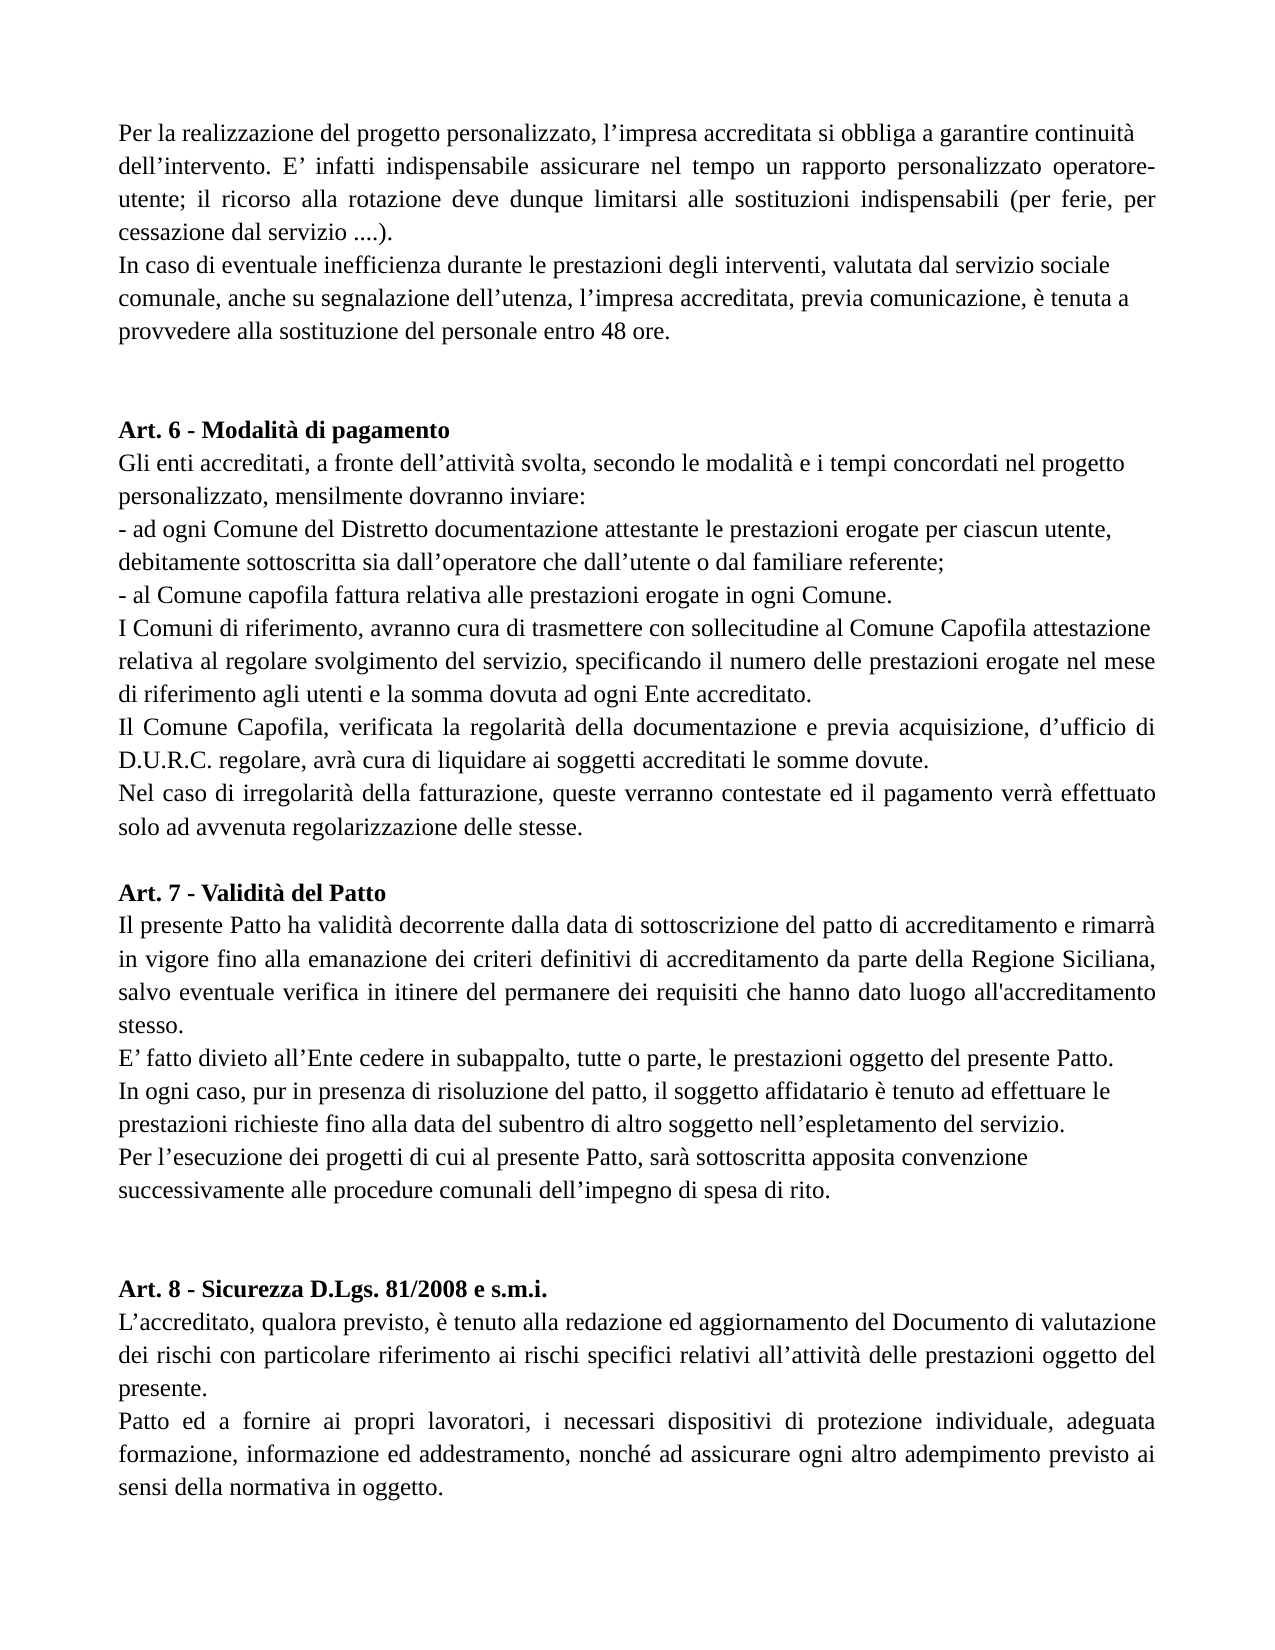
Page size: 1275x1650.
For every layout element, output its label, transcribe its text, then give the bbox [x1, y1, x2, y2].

text L’accreditato, qualora previsto, è tenuto alla redazione ed aggiornamento del Documento di valutazione dei rischi con particolare riferimento ai rischi specifici relativi all’attività delle prestazioni oggetto del presente. [118, 1307, 1157, 1402]
text - al Comune capofila fattura relativa alle prestazioni erogate in ogni Comune. [118, 580, 1157, 609]
text Art. 8 - Sicurezza D.Lgs. 81/2008 e s.m.i. [118, 1274, 1157, 1303]
text Art. 6 - Modalità di pagamento [118, 415, 1157, 444]
text Gli enti accreditati, a fronte dell’attività svolta, secondo le modalità e i tempi concordati nel progetto [118, 448, 1157, 477]
text - ad ogni Comune del Distretto documentazione attestante le prestazioni erogate per ciascun utente, [118, 514, 1157, 543]
text Il Comune Capofila, verificata la regolarità della documentazione e previa acquisizione, d’ufficio di D.U.R.C. regolare, avrà cura di liquidare ai soggetti accreditati le somme dovute. [118, 712, 1157, 774]
text personalizzato, mensilmente dovranno inviare: [118, 481, 1157, 510]
text E’ fatto divieto all’Ente cedere in subappalto, tutte o parte, le prestazioni oggetto del presente Patto. [118, 1043, 1157, 1071]
text relativa al regolare svolgimento del servizio, specificando il numero delle prestazioni erogate nel mese di riferimento agli utenti e la somma dovuta ad ogni Ente accreditato. [118, 646, 1157, 708]
text prestazioni richieste fino alla data del subentro di altro soggetto nell’espletamento del servizio. [118, 1109, 1157, 1137]
text Il presente Patto ha validità decorrente dalla data di sottoscrizione del patto di accreditamento e rimarrà in vigore fino alla emanazione dei criteri definitivi di accreditamento da parte della Regione Siciliana, salvo eventuale verifica in itinere del permanere dei requisiti che hanno dato luogo all'accreditamento stesso. [118, 911, 1157, 1038]
text Art. 7 - Validità del Patto [118, 878, 1157, 906]
text In caso di eventuale inefficienza durante le prestazioni degli interventi, valutata dal servizio sociale [118, 250, 1157, 279]
text comunale, anche su segnalazione dell’utenza, l’impresa accreditata, previa comunicazione, è tenuta a [118, 283, 1157, 312]
text Per l’esecuzione dei progetti di cui al presente Patto, sarà sottoscritta apposita convenzione [118, 1142, 1157, 1171]
text I Comuni di riferimento, avranno cura di trasmettere con sollecitudine al Comune Capofila attestazione [118, 613, 1157, 642]
text Per la realizzazione del progetto personalizzato, l’impresa accreditata si obbliga a garantire continuità [118, 118, 1157, 147]
text Nel caso di irregolarità della fatturazione, queste verranno contestate ed il pagamento verrà effettuato solo ad avvenuta regolarizzazione delle stesse. [118, 778, 1157, 840]
text In ogni caso, pur in presenza di risoluzione del patto, il soggetto affidatario è tenuto ad effettuare le [118, 1076, 1157, 1104]
text dell’intervento. E’ infatti indispensabile assicurare nel tempo un rapporto personalizzato operatore-utente; il ricorso alla rotazione deve dunque limitarsi alle sostituzioni indispensabili (per ferie, per cessazione dal servizio ....). [118, 151, 1157, 246]
text provvedere alla sostituzione del personale entro 48 ore. [118, 316, 1157, 345]
text debitamente sottoscritta sia dall’operatore che dall’utente o dal familiare referente; [118, 547, 1157, 576]
text Patto ed a fornire ai propri lavoratori, i necessari dispositivi di protezione individuale, adeguata formazione, informazione ed addestramento, nonché ad assicurare ogni altro adempimento previsto ai sensi della normativa in oggetto. [118, 1406, 1157, 1501]
text successivamente alle procedure comunali dell’impegno di spesa di rito. [118, 1175, 1157, 1203]
